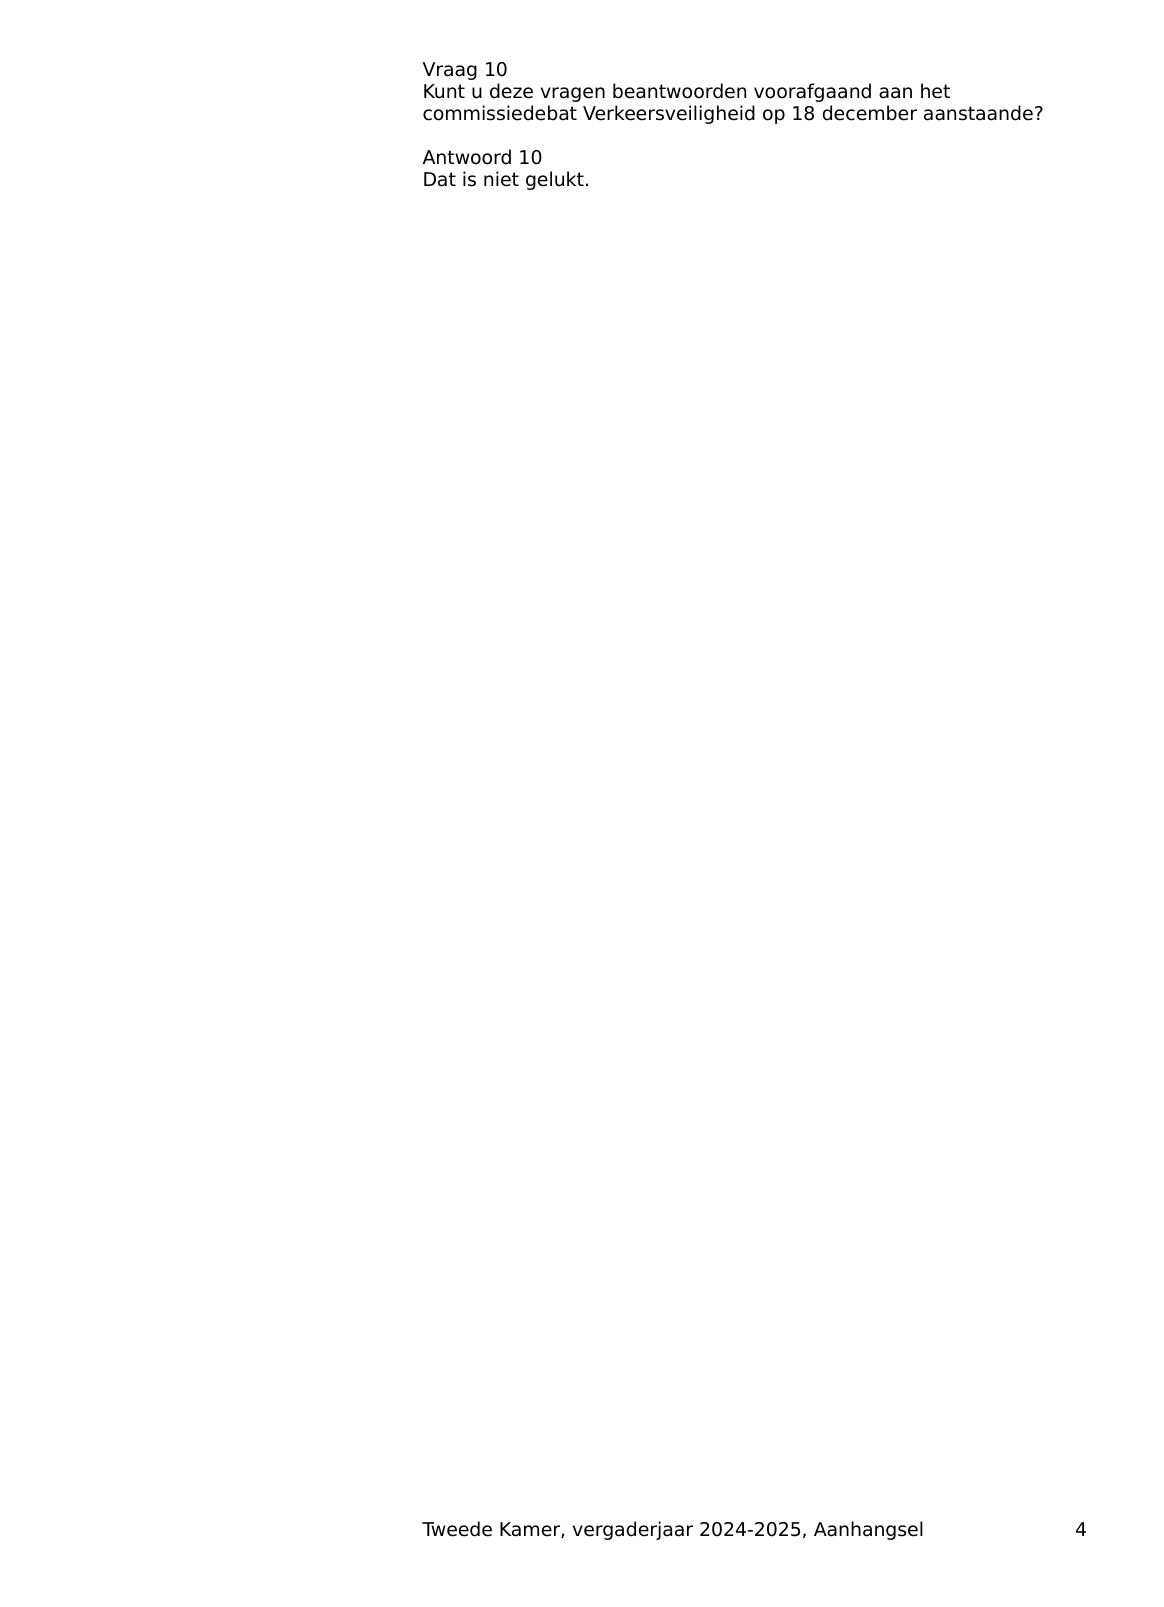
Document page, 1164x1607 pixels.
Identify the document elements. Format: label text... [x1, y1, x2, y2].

text Dat is niet gelukt. [422, 169, 1087, 191]
text Kunt u deze vragen beantwoorden voorafgaand aan het commissiedebat Verkeersveiligheid op 18 december aanstaande? [422, 81, 1087, 125]
text Vraag 10 [422, 59, 1087, 81]
text Antwoord 10 [422, 147, 1087, 169]
